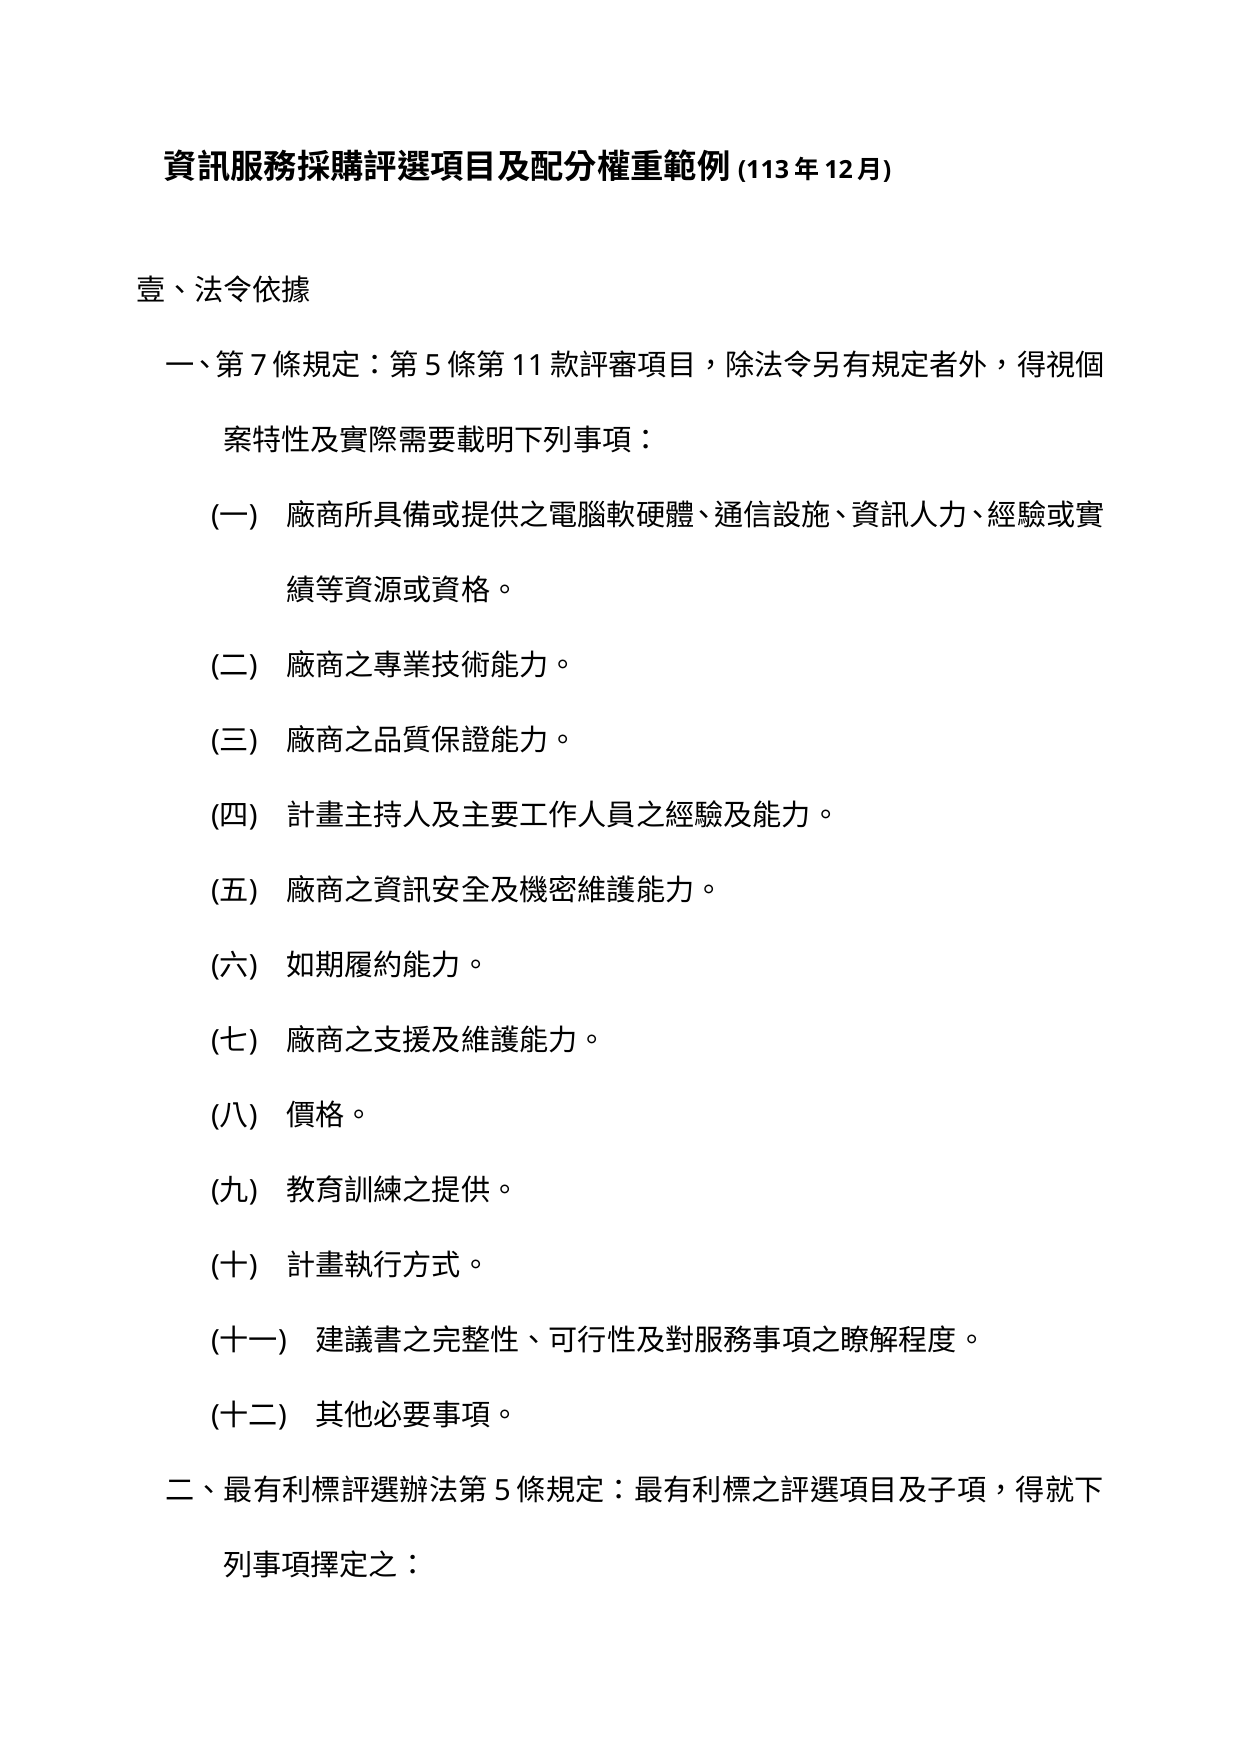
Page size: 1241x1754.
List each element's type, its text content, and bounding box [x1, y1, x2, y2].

list 廠商之專業技術能力。 [211, 625, 1104, 700]
list 廠商之資訊安全及機密維護能力。 [211, 850, 1104, 925]
list 廠商之品質保證能力。 [211, 700, 1104, 775]
list 計畫執行方式。 [211, 1225, 1104, 1300]
list 廠商所具備或提供之電腦軟硬體、通信設施、資訊人力、經驗或實績等資源或資格。 [211, 475, 1104, 625]
list 廠商之支援及維護能力。 [211, 1000, 1104, 1075]
list 價格。 [211, 1075, 1104, 1150]
list 建議書之完整性、可行性及對服務事項之瞭解程度。 [211, 1300, 1104, 1375]
list 計畫主持人及主要工作人員之經驗及能力。 [211, 775, 1104, 850]
text 一、第7條規定：第5條第11款評審項目，除法令另有規定者外，得視個案特性及實際需要載明下列事項： [165, 325, 1104, 475]
list 其他必要事項。 [211, 1375, 1104, 1450]
text 資訊服務採購評選項目及配分權重範例 (113年12月) [163, 145, 1201, 187]
text 壹、法令依據 [136, 250, 1104, 325]
list 教育訓練之提供。 [211, 1150, 1104, 1225]
text 二、最有利標評選辦法第5條規定：最有利標之評選項目及子項，得就下列事項擇定之： [165, 1450, 1104, 1600]
list 如期履約能力。 [211, 925, 1104, 1000]
